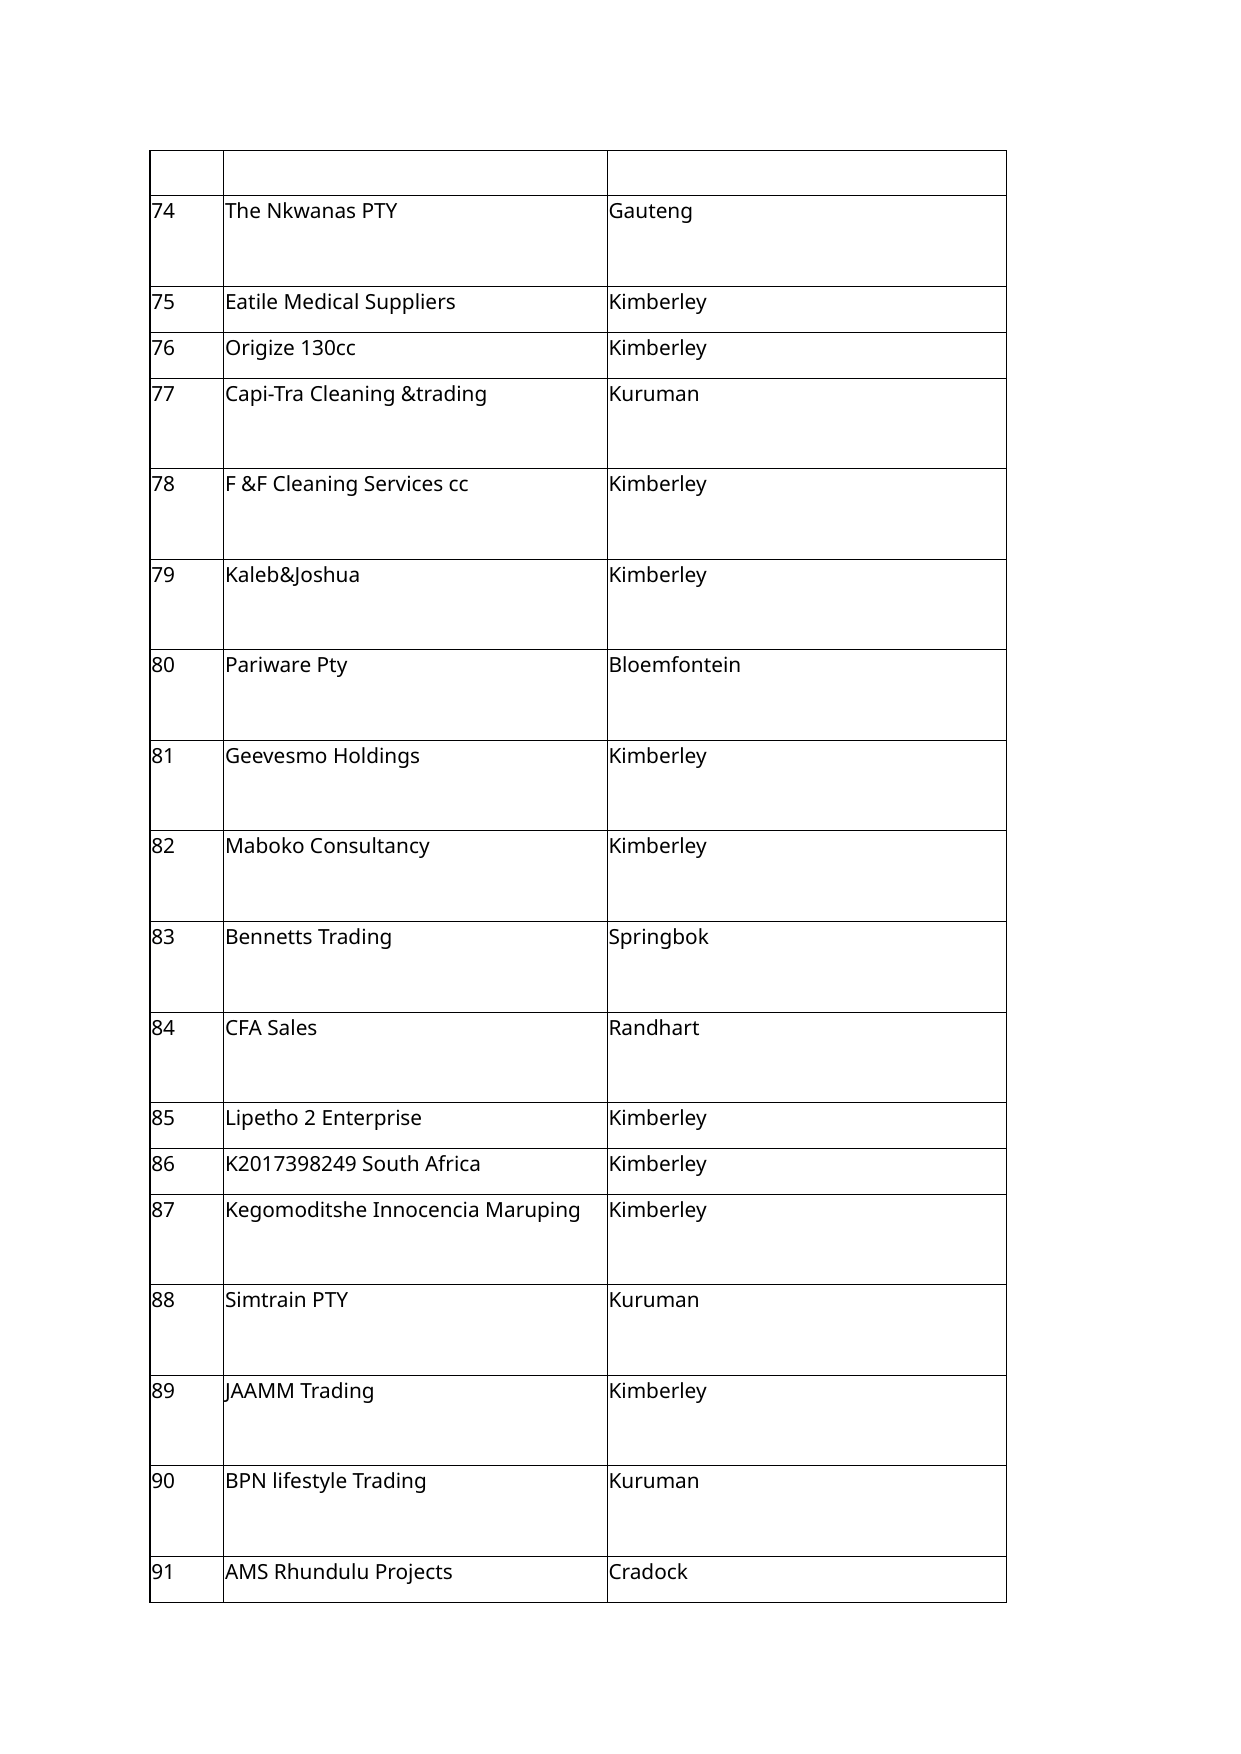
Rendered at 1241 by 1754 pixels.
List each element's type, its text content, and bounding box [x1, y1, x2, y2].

table_cell Kuruman [608, 379, 1006, 468]
table_cell 81 [151, 741, 223, 830]
table_cell JAAMM Trading [224, 1376, 607, 1465]
table_cell 74 [151, 196, 223, 286]
table_cell Bloemfontein [608, 650, 1006, 740]
table_cell Gauteng [608, 196, 1006, 286]
table_cell Kimberley [608, 287, 1006, 332]
table_cell 87 [151, 1195, 223, 1284]
table_cell Kimberley [608, 1376, 1006, 1465]
table_cell Kimberley [608, 831, 1006, 921]
table_cell 91 [151, 1557, 223, 1602]
table_cell Kimberley [608, 1195, 1006, 1284]
table_cell Lipetho 2 Enterprise [224, 1103, 607, 1148]
table_cell 78 [151, 469, 223, 559]
table_cell BPN lifestyle Trading [224, 1466, 607, 1556]
table_cell Pariware Pty [224, 650, 607, 740]
table_cell K2017398249 South Africa [224, 1149, 607, 1194]
table_cell 83 [151, 922, 223, 1012]
table_cell 80 [151, 650, 223, 740]
table_cell 85 [151, 1103, 223, 1148]
table_cell Eatile Medical Suppliers [224, 287, 607, 332]
table_cell [151, 151, 223, 195]
table_cell Kuruman [608, 1466, 1006, 1556]
table_cell Kimberley [608, 560, 1006, 649]
table_cell Origize 130cc [224, 333, 607, 378]
table_cell Kuruman [608, 1285, 1006, 1375]
table_cell 89 [151, 1376, 223, 1465]
table_cell 76 [151, 333, 223, 378]
table_cell Bennetts Trading [224, 922, 607, 1012]
table_cell AMS Rhundulu Projects [224, 1557, 607, 1602]
table_cell CFA Sales [224, 1013, 607, 1102]
table_cell Cradock [608, 1557, 1006, 1602]
table_cell 90 [151, 1466, 223, 1556]
table_cell 84 [151, 1013, 223, 1102]
table_cell Maboko Consultancy [224, 831, 607, 921]
table_cell 82 [151, 831, 223, 921]
table_cell 75 [151, 287, 223, 332]
table_cell Kimberley [608, 469, 1006, 559]
table_cell The Nkwanas PTY [224, 196, 607, 286]
table_cell [224, 151, 607, 195]
table_cell Kimberley [608, 333, 1006, 378]
table_cell 88 [151, 1285, 223, 1375]
table_cell [608, 151, 1006, 195]
table_cell 77 [151, 379, 223, 468]
table_cell Geevesmo Holdings [224, 741, 607, 830]
table_cell Kimberley [608, 1103, 1006, 1148]
table_cell Simtrain PTY [224, 1285, 607, 1375]
table_cell Randhart [608, 1013, 1006, 1102]
table_cell Kimberley [608, 741, 1006, 830]
table_cell Kimberley [608, 1149, 1006, 1194]
table_cell 79 [151, 560, 223, 649]
table_cell Kaleb&Joshua [224, 560, 607, 649]
table_cell Kegomoditshe Innocencia Maruping [224, 1195, 607, 1284]
table_cell F &F Cleaning Services cc [224, 469, 607, 559]
table_cell Capi-Tra Cleaning &trading [224, 379, 607, 468]
table_cell 86 [151, 1149, 223, 1194]
table_cell Springbok [608, 922, 1006, 1012]
